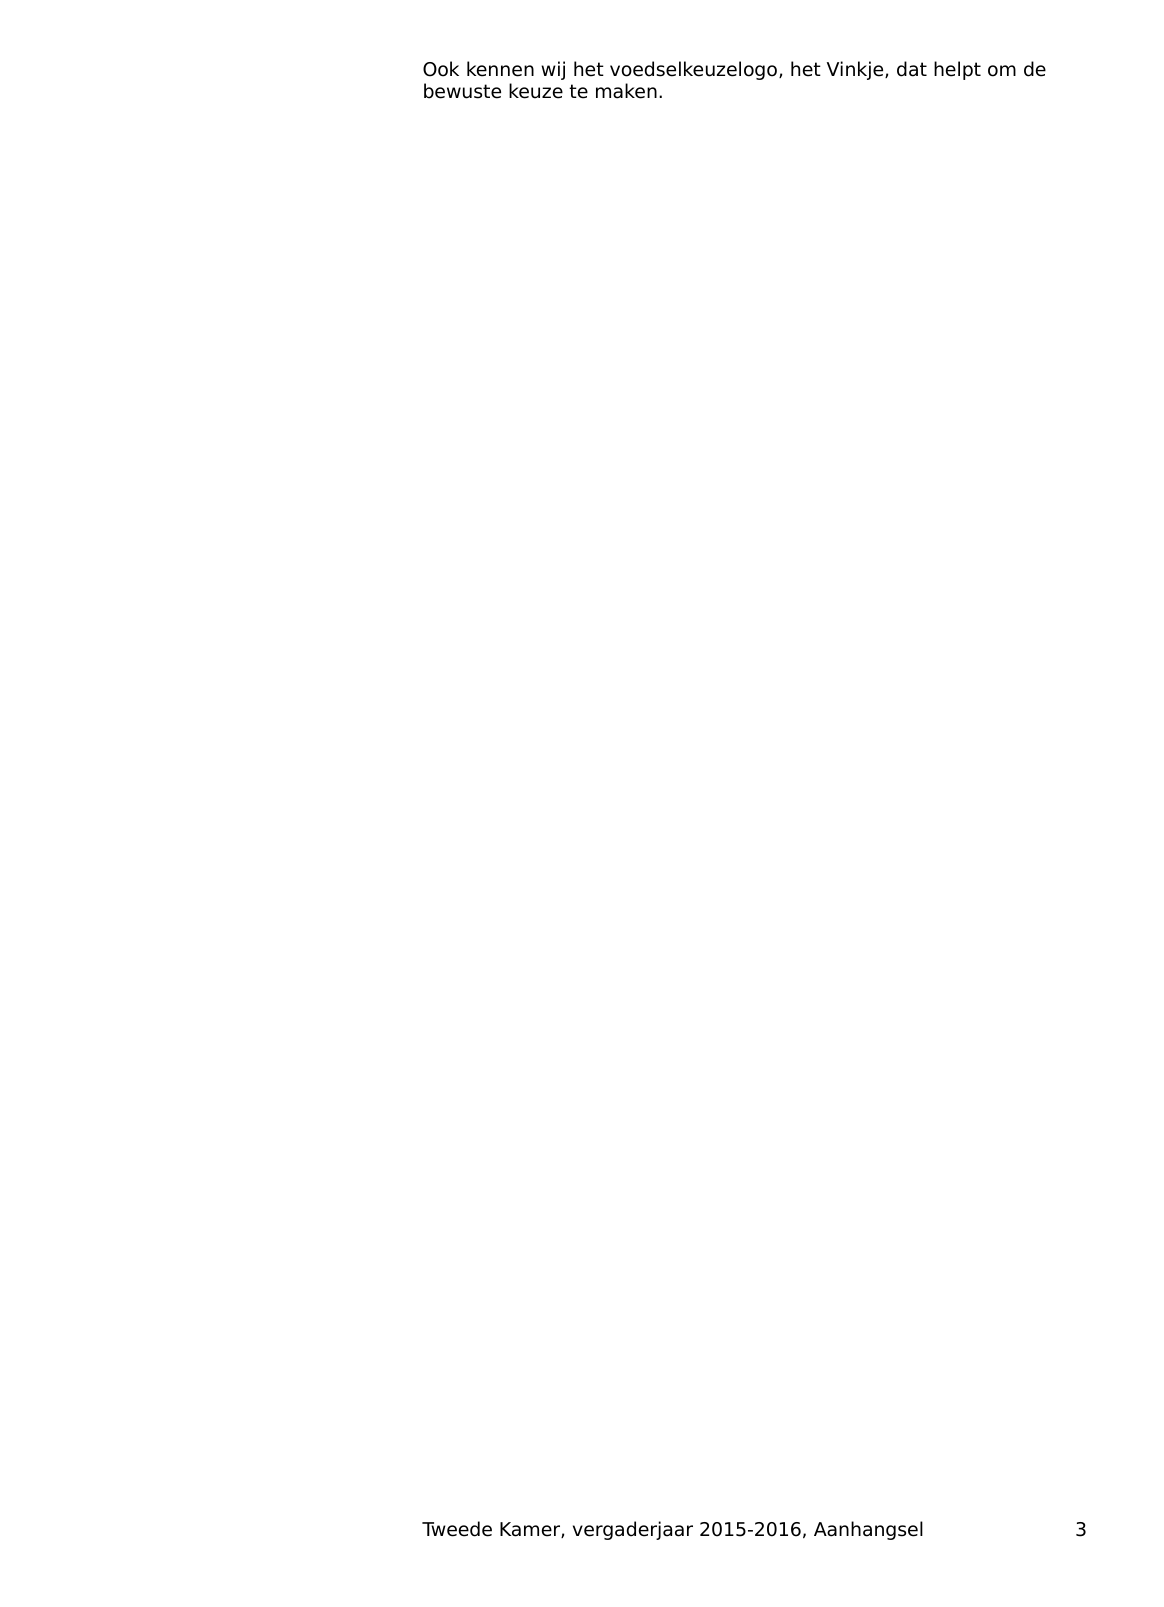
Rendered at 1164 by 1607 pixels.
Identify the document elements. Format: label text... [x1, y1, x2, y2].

text Ook kennen wij het voedselkeuzelogo, het Vinkje, dat helpt om de bewuste keuze te maken. [422, 59, 1087, 103]
